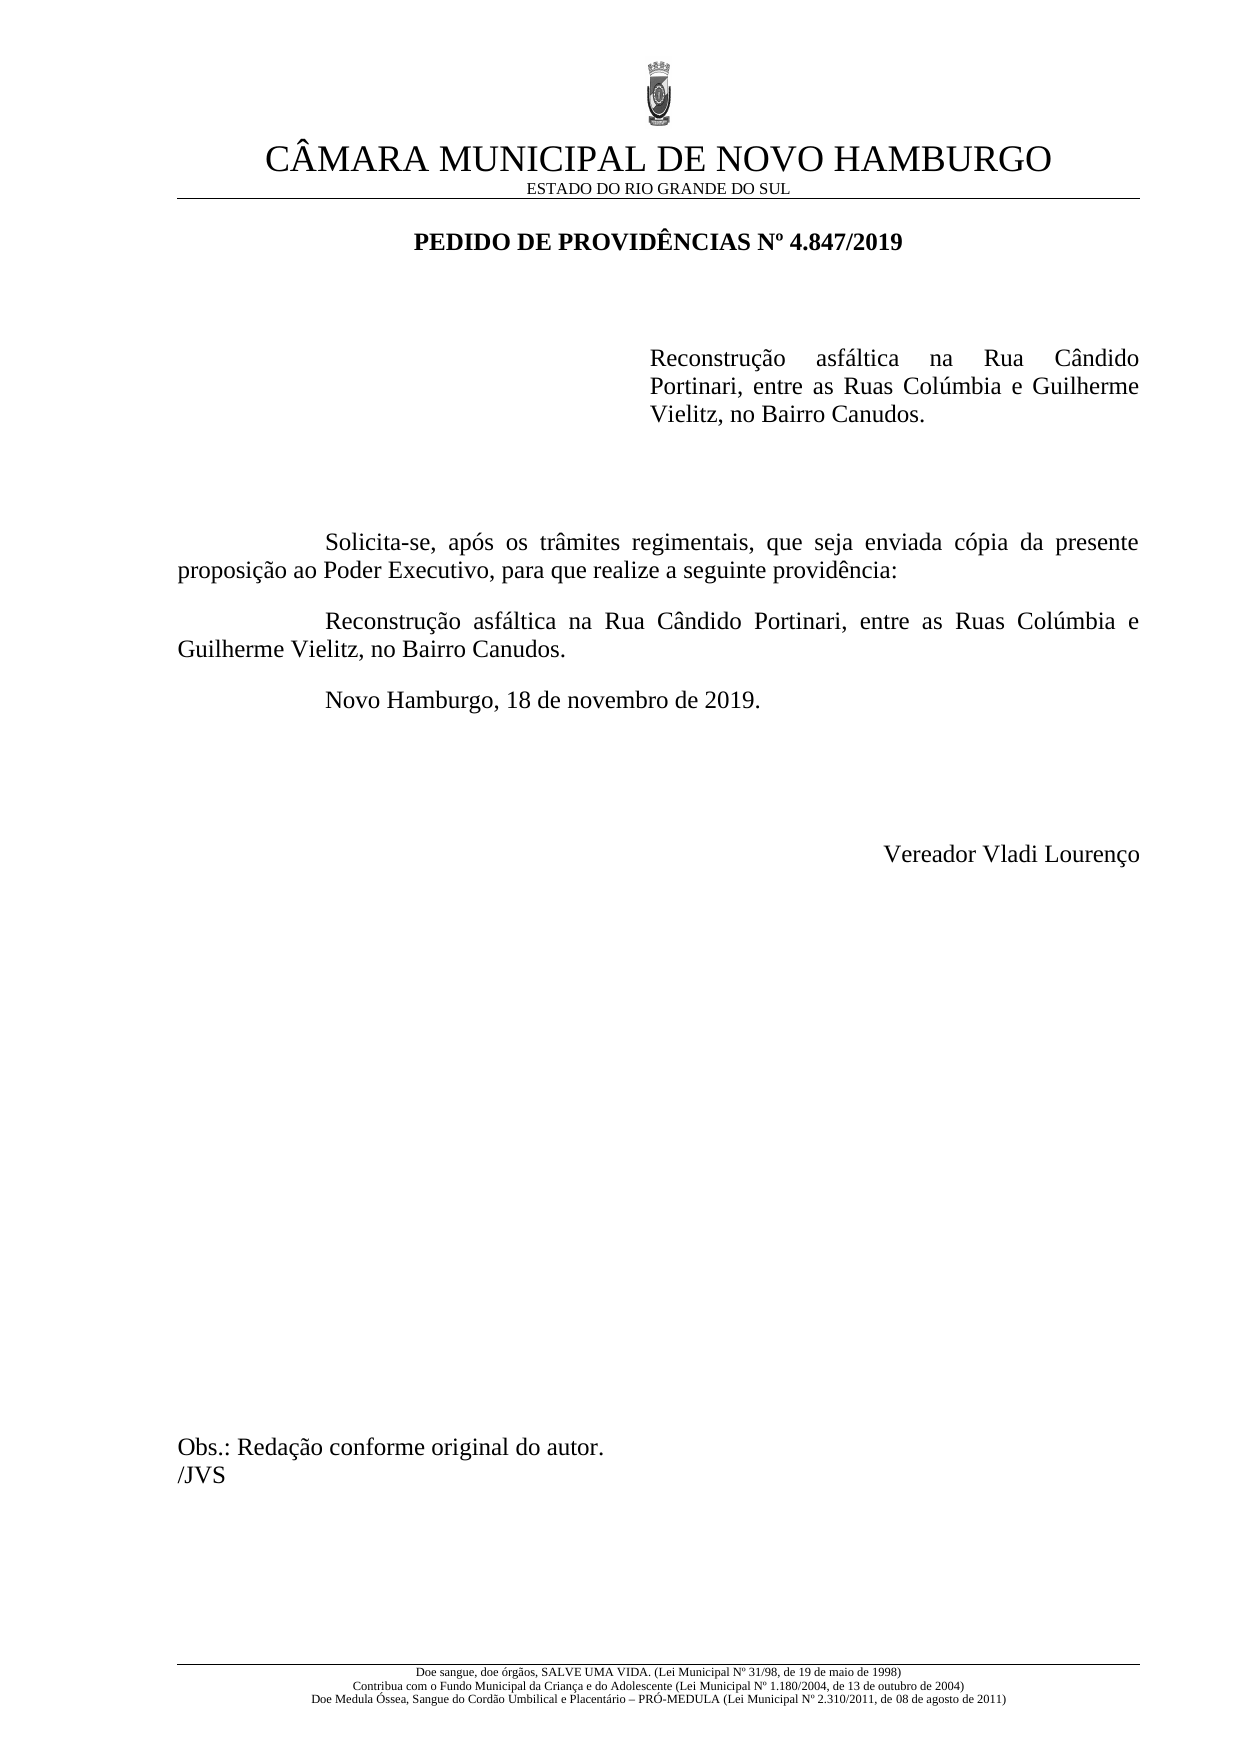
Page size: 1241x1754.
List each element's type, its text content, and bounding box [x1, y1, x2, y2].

text Reconstrução asfáltica na Rua Cândido Portinari, entre as Ruas Colúmbia e Guilherme Vielitz, no Bairro Canudos. [649, 344, 1140, 428]
text /JVS [177, 1461, 1140, 1489]
text Solicita-se, após os trâmites regimentais, que seja enviada cópia da presente proposição ao Poder Executivo, para que realize a seguinte providência: [177, 528, 1140, 583]
text Reconstrução asfáltica na Rua Cândido Portinari, entre as Ruas Colúmbia e Guilherme Vielitz, no Bairro Canudos. [177, 607, 1140, 662]
text PEDIDO DE PROVIDÊNCIAS Nº 4.847/2019 [177, 228, 1140, 256]
text Obs.: Redação conforme original do autor. [177, 1433, 1140, 1461]
text Vereador Vladi Lourenço [177, 840, 1140, 867]
text Novo Hamburgo, 18 de novembro de 2019. [177, 686, 1140, 714]
